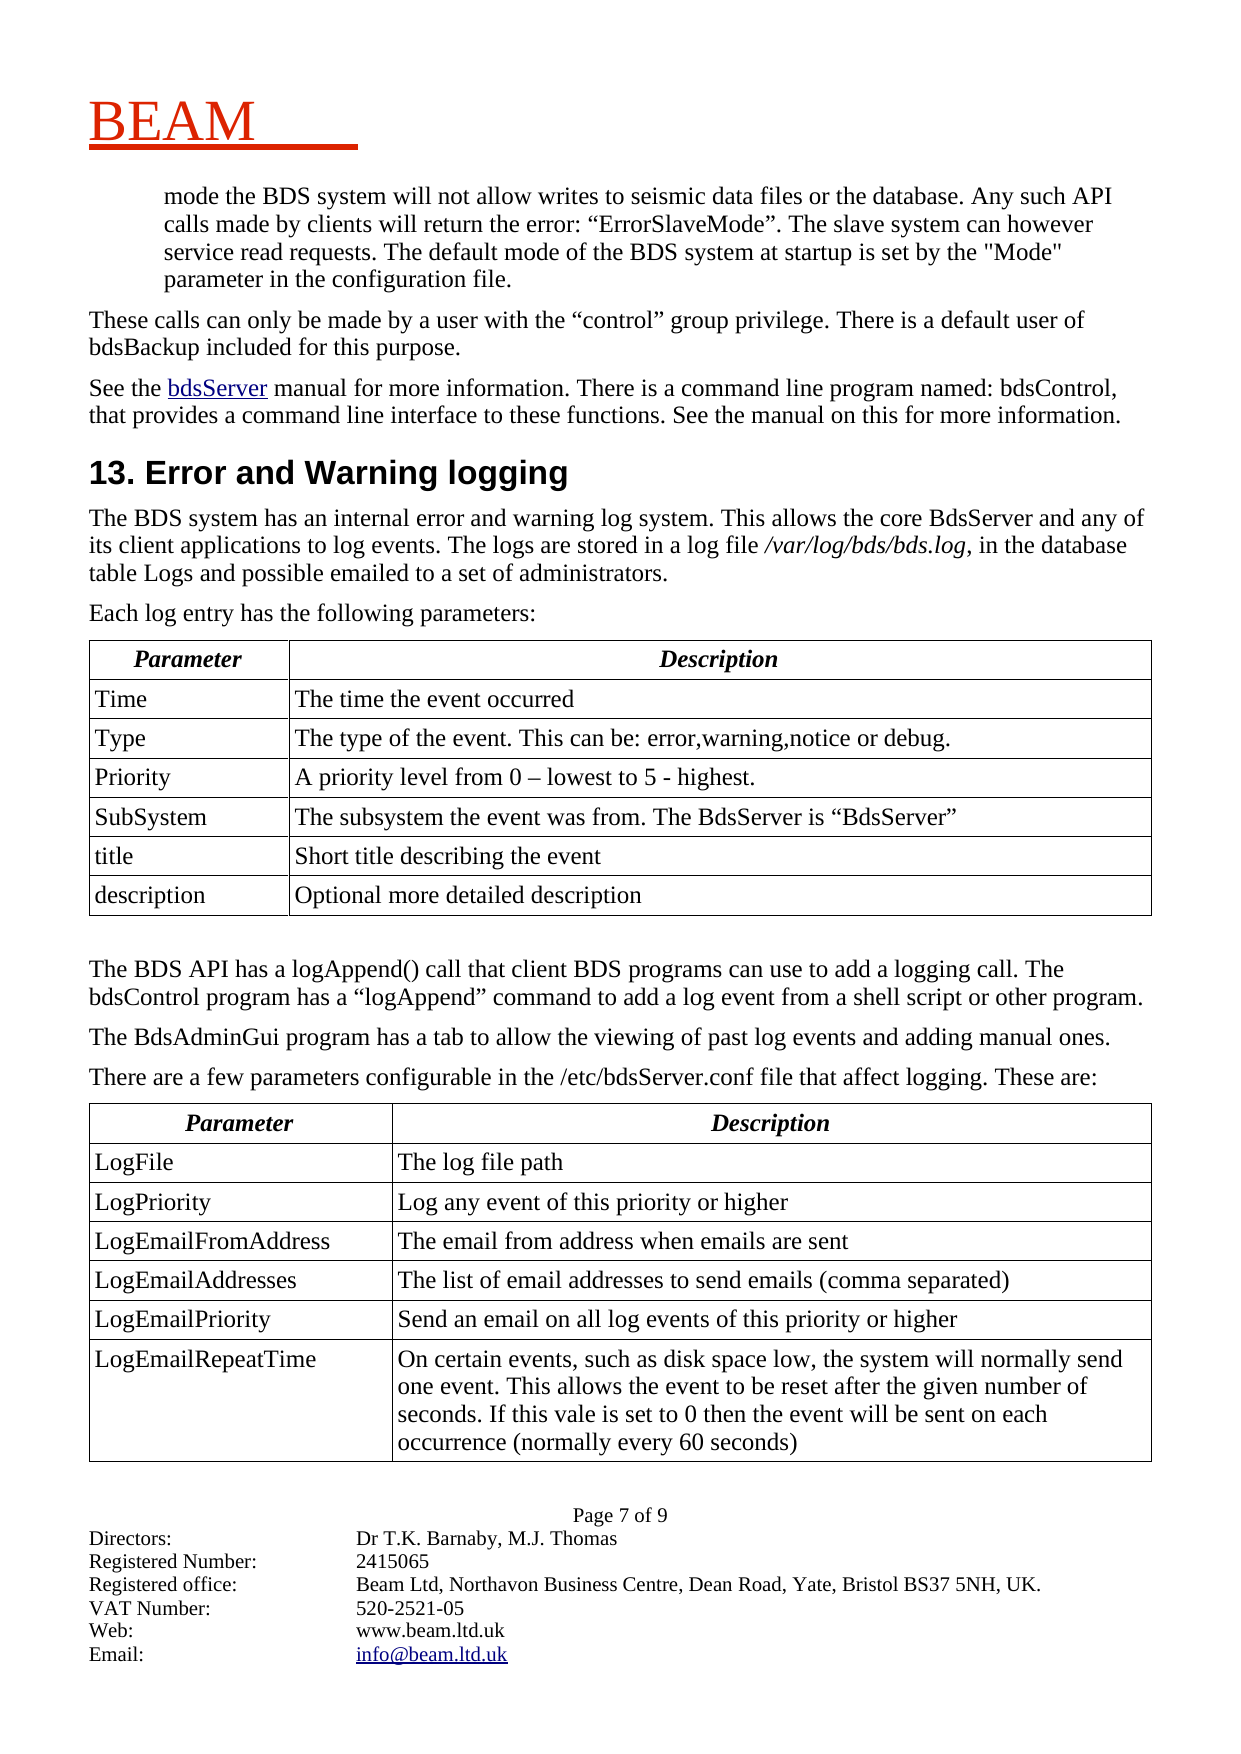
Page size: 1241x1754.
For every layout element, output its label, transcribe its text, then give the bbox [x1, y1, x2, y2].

table_cell The email from address when emails are sent [393, 1222, 1151, 1260]
table_cell description [90, 876, 288, 915]
subtitle Error and Warning logging [88, 454, 1152, 491]
text The BDS system has an internal error and warning log system. This allows the core BdsServer and any of its client applications to log events. The logs are stored in a log file /var/log/bds/bds.log, in the database table Logs and possible emailed to a set of administrators. [88, 504, 1152, 587]
list mode the BDS system will not allow writes to seismic data files or the database. Any such API calls made by clients will return the error: “ErrorSlaveMode”. The slave system can however service read requests. The default mode of the BDS system at startup is set by the "Mode" parameter in the configuration file. [126, 182, 1152, 293]
text There are a few parameters configurable in the /etc/bdsServer.conf file that affect logging. These are: [88, 1063, 1152, 1091]
table_cell The log file path [393, 1144, 1151, 1182]
text Each log entry has the following parameters: [88, 599, 1152, 627]
table_header Description [290, 641, 1151, 679]
text These calls can only be made by a user with the “control” group privilege. There is a default user of bdsBackup included for this purpose. [88, 306, 1152, 361]
table_cell Log any event of this priority or higher [393, 1183, 1151, 1221]
text See the bdsServer manual for more information. There is a command line program named: bdsControl, that provides a command line interface to these functions. See the manual on this for more information. [88, 374, 1152, 429]
table_header Parameter [90, 641, 288, 679]
table_cell The type of the event. This can be: error,warning,notice or debug. [290, 719, 1151, 758]
table_cell Short title describing the event [290, 837, 1151, 875]
table_cell SubSystem [90, 798, 288, 836]
table_cell LogEmailPriority [90, 1301, 392, 1339]
table_cell On certain events, such as disk space low, the system will normally send one event. This allows the event to be reset after the given number of seconds. If this vale is set to 0 then the event will be sent on each occurrence (normally every 60 seconds) [393, 1340, 1151, 1461]
table_cell The subsystem the event was from. The BdsServer is “BdsServer” [290, 798, 1151, 836]
table_cell Optional more detailed description [290, 876, 1151, 915]
table_cell LogPriority [90, 1183, 392, 1221]
table_cell Type [90, 719, 288, 758]
table_cell title [90, 837, 288, 875]
table_cell The time the event occurred [290, 680, 1151, 718]
table_cell A priority level from 0 – lowest to 5 - highest. [290, 759, 1151, 797]
table_header Description [393, 1104, 1151, 1143]
table_cell LogEmailRepeatTime [90, 1340, 392, 1461]
text The BDS API has a logAppend() call that client BDS programs can use to add a logging call. The bdsControl program has a “logAppend” command to add a log event from a shell script or other program. [88, 955, 1152, 1010]
table_cell Send an email on all log events of this priority or higher [393, 1301, 1151, 1339]
table_cell LogEmailAddresses [90, 1261, 392, 1300]
table_cell Priority [90, 759, 288, 797]
table_header Parameter [90, 1104, 392, 1143]
table_cell LogFile [90, 1144, 392, 1182]
text The BdsAdminGui program has a tab to allow the viewing of past log events and adding manual ones. [88, 1023, 1152, 1051]
table_cell Time [90, 680, 288, 718]
table_cell The list of email addresses to send emails (comma separated) [393, 1261, 1151, 1300]
table_cell LogEmailFromAddress [90, 1222, 392, 1260]
